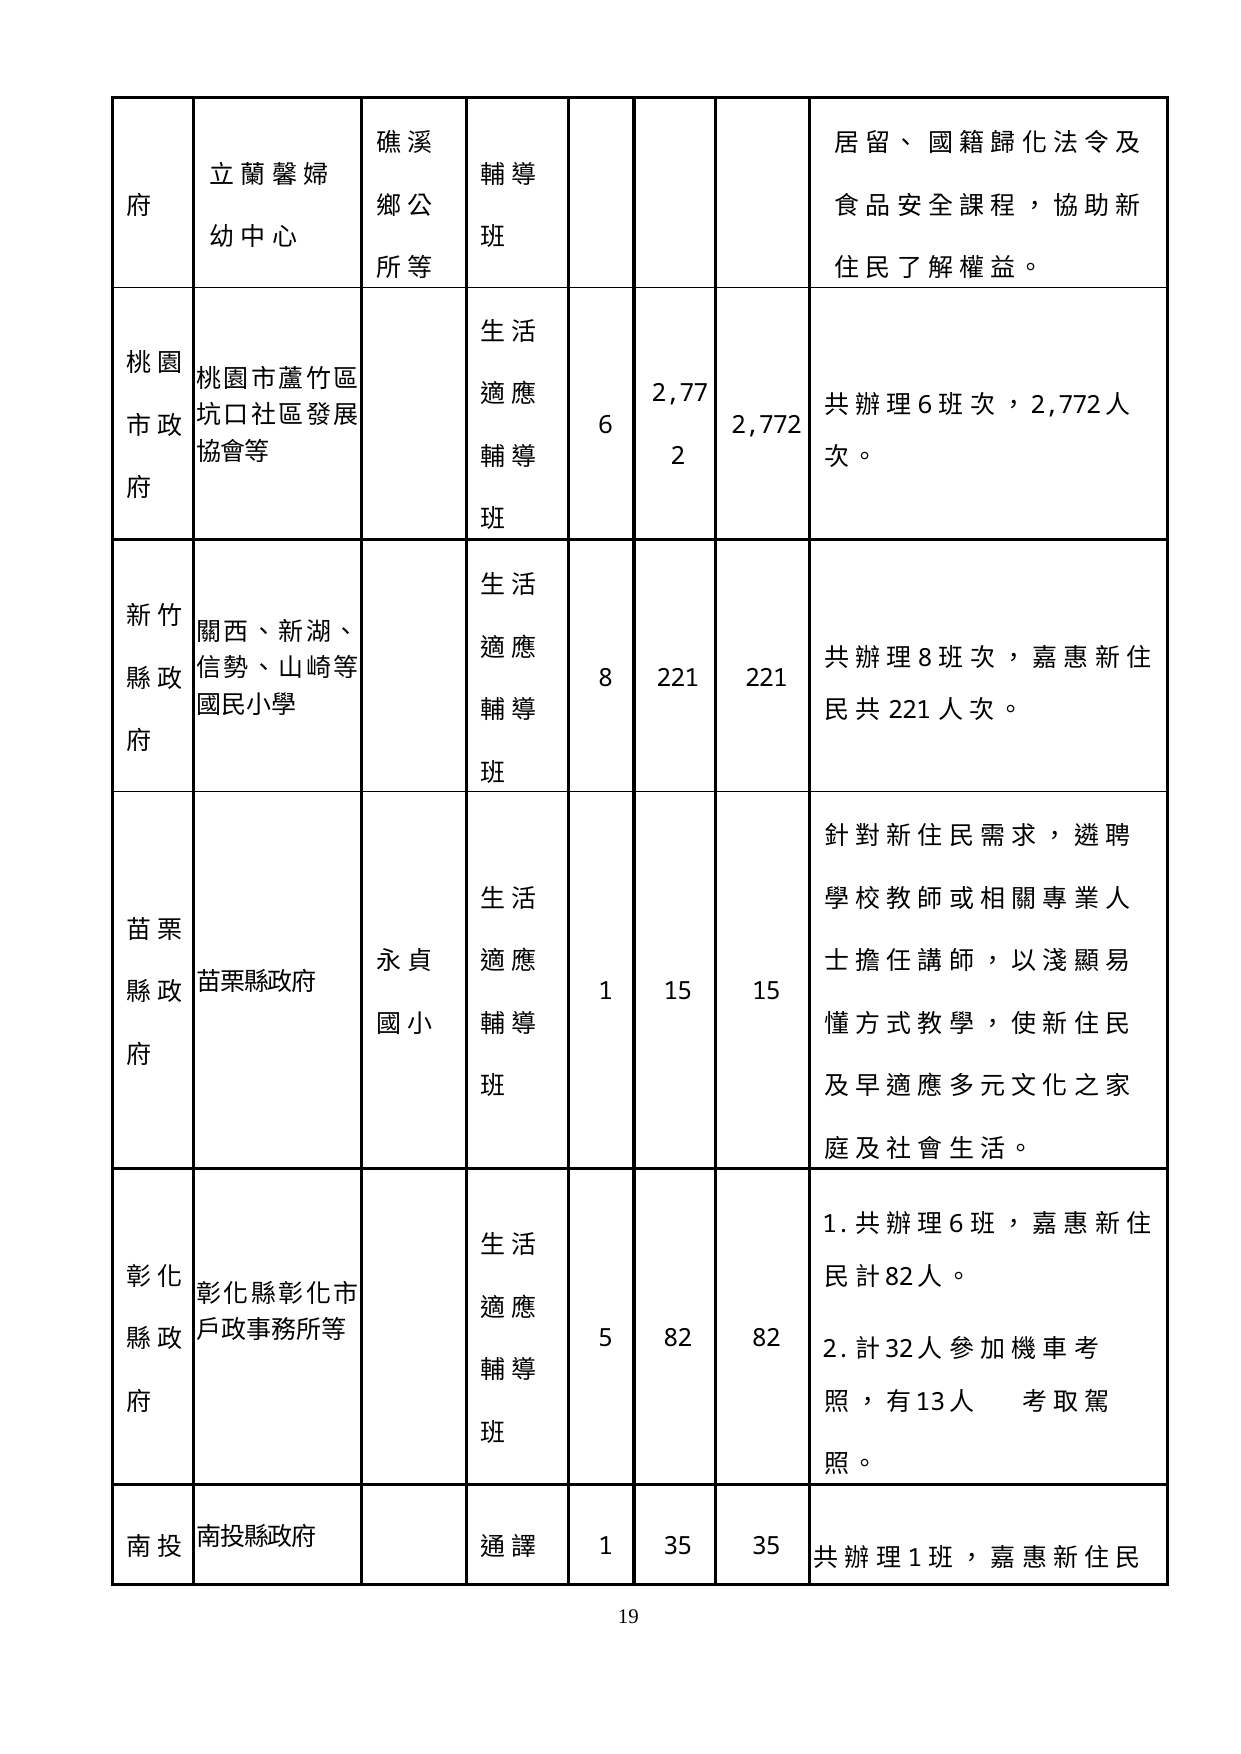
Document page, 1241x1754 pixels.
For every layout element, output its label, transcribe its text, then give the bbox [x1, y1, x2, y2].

table_cell 2,772 [636, 288, 714, 538]
table_cell 生活適應輔導班 [468, 1170, 567, 1483]
table_cell 居留、國籍歸化法令及食品安全課程，協助新住民了解權益。 [811, 99, 1166, 287]
table_cell 221 [636, 541, 714, 791]
table_cell 府 [114, 99, 192, 287]
table_cell 新竹縣政府 [114, 541, 192, 791]
table_cell 35 [636, 1486, 714, 1583]
table_cell 生活適應輔導班 [468, 541, 567, 791]
table_cell 生活適應輔導班 [468, 792, 567, 1167]
table_cell 輔導班 [468, 99, 567, 287]
table_cell 82 [636, 1170, 714, 1483]
table_cell 1.共辦理6班，嘉惠新住民計82人。 2.計32人參加機車考照，有13人 考取駕照。 [811, 1170, 1166, 1483]
table_cell 共辦理6班次，2,772人次。 [811, 288, 1166, 538]
table_cell 82 [717, 1170, 808, 1483]
table_cell 生活適應輔導班 [468, 288, 567, 538]
table_cell 2,772 [717, 288, 808, 538]
table_cell 礁溪鄉公所等 [363, 99, 465, 287]
table_cell 南投 [114, 1486, 192, 1583]
table_cell [570, 99, 632, 287]
table_cell 15 [636, 792, 714, 1167]
table_cell 共辦理1班，嘉惠新住民 [811, 1486, 1166, 1583]
table_cell 通譯 [468, 1486, 567, 1583]
table_cell [363, 541, 465, 791]
table_cell 8 [570, 541, 632, 791]
table_cell 共辦理8班次，嘉惠新住民共221人次。 [811, 541, 1166, 791]
table_cell 關西、新湖、信勢、山崎等國民小學 [195, 541, 360, 791]
table_cell 221 [717, 541, 808, 791]
table_cell 1 [570, 792, 632, 1167]
table_cell [363, 1486, 465, 1583]
table_cell 1 [570, 1486, 632, 1583]
table_cell [717, 99, 808, 287]
table_cell 桃園市蘆竹區坑口社區發展協會等 [195, 288, 360, 538]
table_cell [363, 1170, 465, 1483]
table_cell 6 [570, 288, 632, 538]
table_cell 桃園市政府 [114, 288, 192, 538]
table_cell 15 [717, 792, 808, 1167]
table_cell 苗栗縣政府 [114, 792, 192, 1167]
table_cell 南投縣政府 [195, 1486, 360, 1583]
table_cell 35 [717, 1486, 808, 1583]
table_cell 針對新住民需求，遴聘學校教師或相關專業人士擔任講師，以淺顯易懂方式教學，使新住民及早適應多元文化之家庭及社會生活。 [811, 792, 1166, 1167]
table_cell 5 [570, 1170, 632, 1483]
table_cell 彰化縣彰化市戶政事務所等 [195, 1170, 360, 1483]
table_cell 苗栗縣政府 [195, 792, 360, 1167]
table_cell 彰化縣政府 [114, 1170, 192, 1483]
table_cell 永貞國小 [363, 792, 465, 1167]
table_cell [636, 99, 714, 287]
table_cell [363, 288, 465, 538]
table_cell 立蘭馨婦幼中心 [195, 99, 360, 287]
